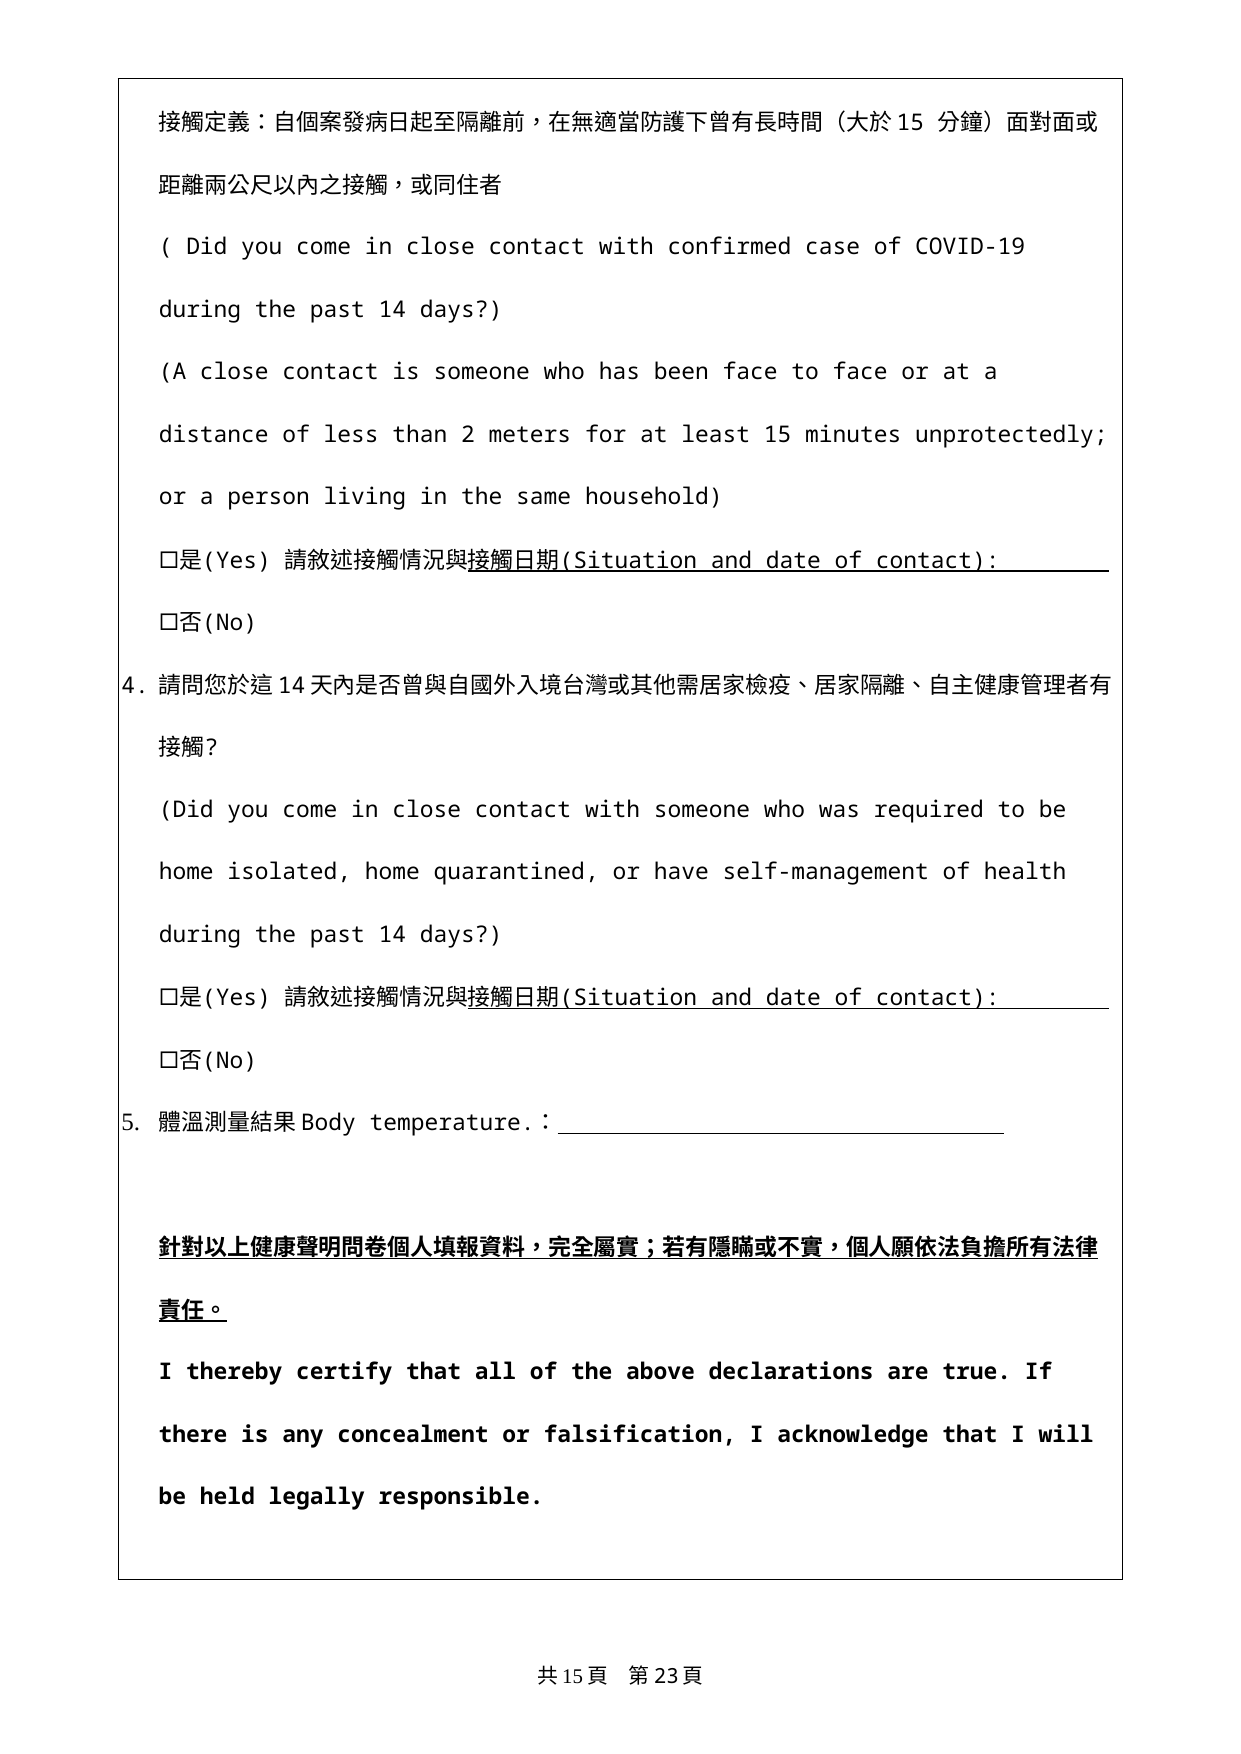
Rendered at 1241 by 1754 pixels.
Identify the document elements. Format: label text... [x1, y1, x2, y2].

table_cell 請問您最近14天內是否曾自國外入境台灣? (Have you traveled abroad and entered Taiwan during the past 14 days?) 是，國家(包含過境轉機)(Country, including transfer) __________________________ 出境日期(Date of Departure from Taiwan ) : 返國日期(Date of Entry in Taiwan): 無(None) 請問您是否於這14天內出現過以下症狀?(可複選) (Have you had these symptoms during the past 14 days?)(Checkable) 高燒(>38oC) High fever(> or 38 oC) 乾咳(dry cough) 倦怠(Fatigue) 咳嗽有痰(Productive cough) 呼吸困難或急促(Shortness of breath) 肌肉或關節痛(Myalgia or joint pain) 喉嚨痛(Sore throat) 頭痛(headache) 發冷(Chillness ) 噁心或嘔吐(Nausea or vomiting) 其他(Others) 症狀 無(None) 請問您14天內是否曾和診斷為嚴重特殊傳染性肺炎(COVID-19)患者之個案有接觸? 接觸定義：自個案發病日起至隔離前，在無適當防護下曾有長時間（大於15 分鐘）面對面或距離兩公尺以內之接觸，或同住者 ( Did you come in close contact with confirmed case of COVID-19 during the past 14 days?) (A close contact is someone who has been face to face or at a distance of less than 2 meters for at least 15 minutes unprotectedly; or a person living in the same household) 是(Yes) 請敘述接觸情況與接觸日期(Situation and date of contact): 否(No) 請問您於這14天內是否曾與自國外入境台灣或其他需居家檢疫、居家隔離、自主健康管理者有接觸? (Did you come in close contact with someone who was required to be home isolated, home quarantined, or have self-management of health during the past 14 days?) 是(Yes) 請敘述接觸情況與接觸日期(Situation and date of contact): 否(No) 體溫測量結果Body temperature.： 針對以上健康聲明問卷個人填報資料，完全屬實；若有隱瞞或不實，個人願依法負擔所有法律責任。 I thereby certify that all of the above declarations are true. If there is any concealment or falsification, I acknowledge that I will be held legally responsible. 本人承諾遵守廠區內之各項健康管理措施，若於廠區內自覺有發燒、咳嗽、呼吸急促等不適，應主動通知廠護。 I will abide by the health measures taken by the company. If symptoms such as fever, cough, dyspnea... etc. develop, I will report immediately to the occupational nurse 立聲明人Certified by：___________________ 日期 Date：_______________ [119, 79, 1122, 1579]
